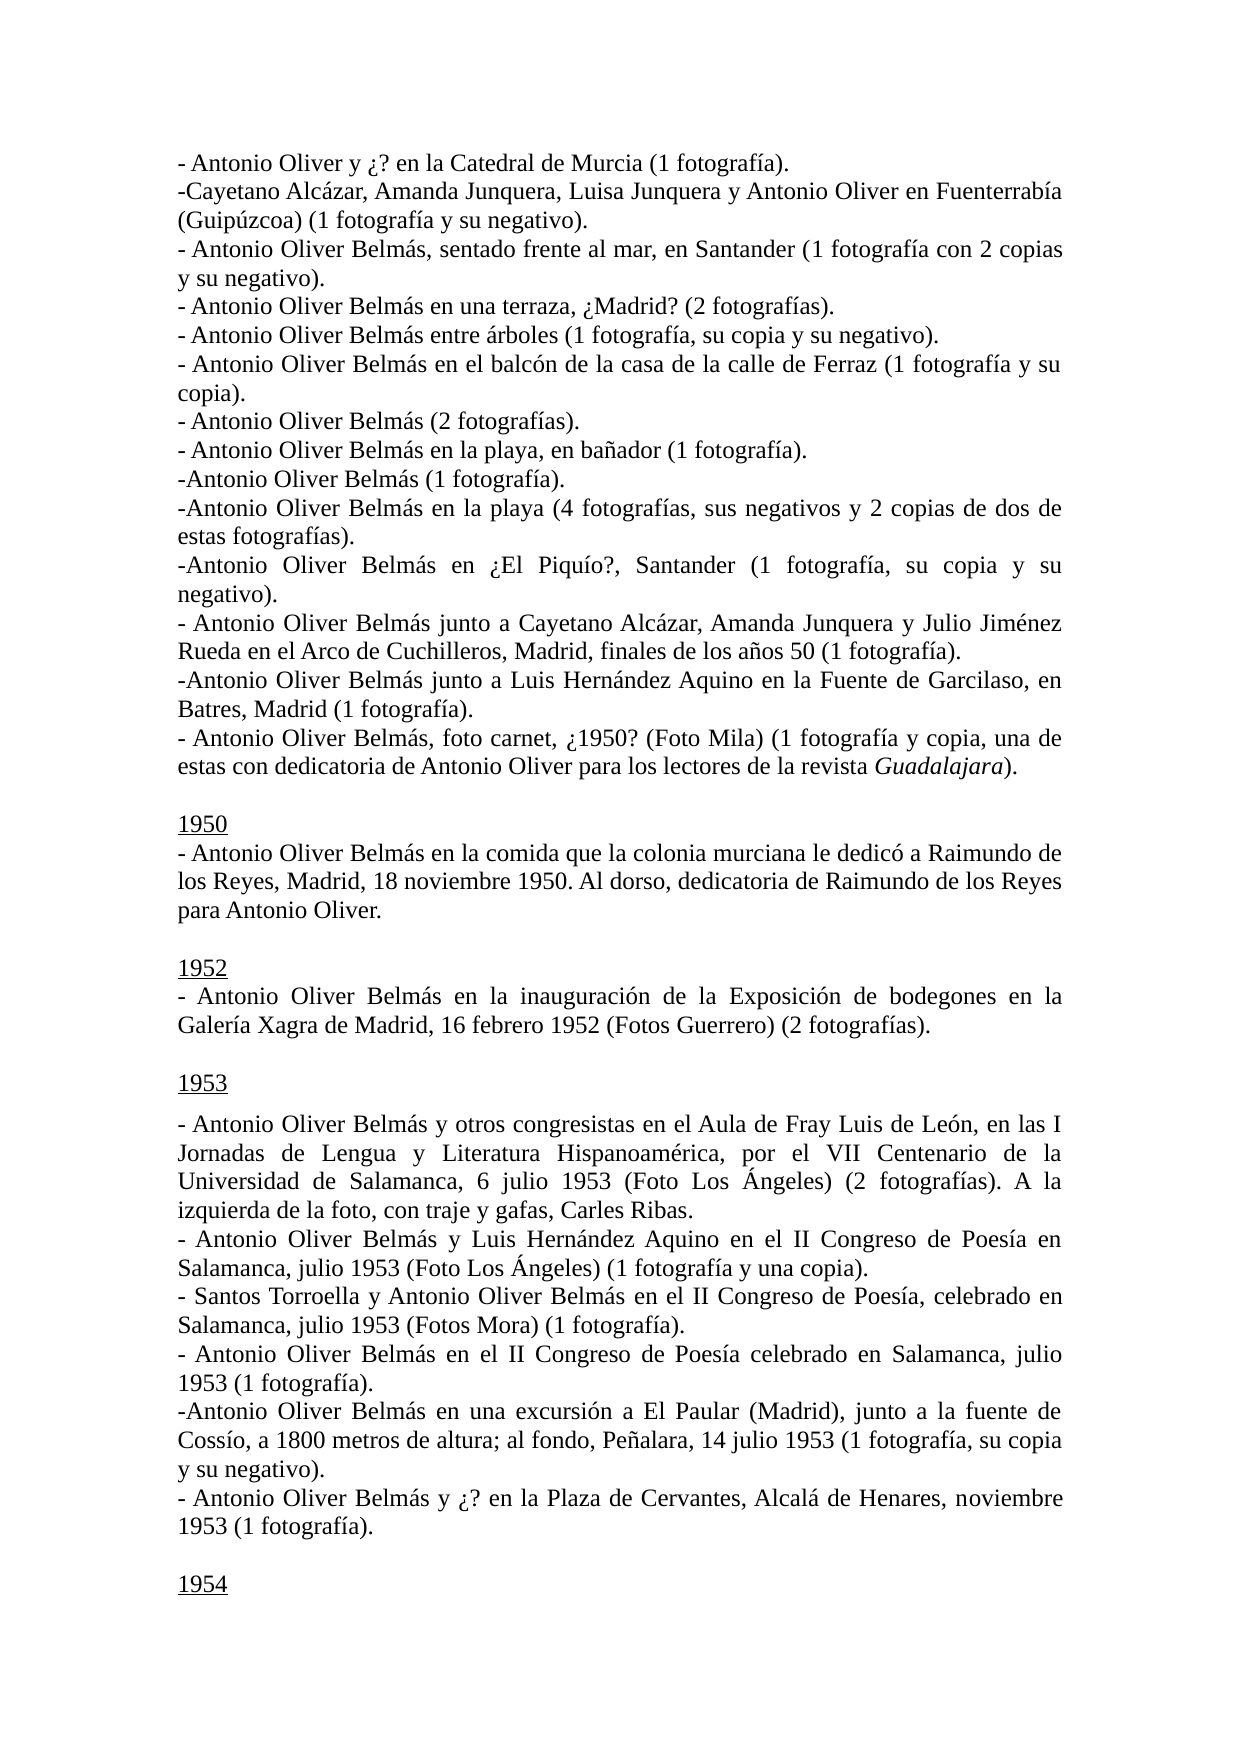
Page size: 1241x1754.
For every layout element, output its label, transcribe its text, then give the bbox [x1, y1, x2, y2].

text -Antonio Oliver Belmás en la playa (4 fotografías, sus negativos y 2 copias de dos de estas fotografías). [177, 493, 1063, 550]
text - Antonio Oliver Belmás en la playa, en bañador (1 fotografía). [177, 435, 1063, 464]
text 1953 [177, 1068, 1063, 1096]
text 1954 [177, 1569, 1063, 1598]
text - Antonio Oliver Belmás en el balcón de la casa de la calle de Ferraz (1 fotografía y su copia). [177, 349, 1063, 406]
text - Antonio Oliver Belmás en el II Congreso de Poesía celebrado en Salamanca, julio 1953 (1 fotografía). [177, 1339, 1063, 1396]
text - Antonio Oliver Belmás junto a Cayetano Alcázar, Amanda Junquera y Julio Jiménez Rueda en el Arco de Cuchilleros, Madrid, finales de los años 50 (1 fotografía). [177, 608, 1063, 665]
text - Antonio Oliver Belmás en la comida que la colonia murciana le dedicó a Raimundo de los Reyes, Madrid, 18 noviembre 1950. Al dorso, dedicatoria de Raimundo de los Reyes para Antonio Oliver. [177, 838, 1063, 924]
text - Antonio Oliver Belmás en la inauguración de la Exposición de bodegones en la Galería Xagra de Madrid, 16 febrero 1952 (Fotos Guerrero) (2 fotografías). [177, 981, 1063, 1039]
text -Cayetano Alcázar, Amanda Junquera, Luisa Junquera y Antonio Oliver en Fuenterrabía (Guipúzcoa) (1 fotografía y su negativo). [177, 176, 1063, 234]
text 1950 [177, 809, 1063, 838]
text - Antonio Oliver Belmás en una terraza, ¿Madrid? (2 fotografías). [177, 291, 1063, 320]
text -Antonio Oliver Belmás en ¿El Piquío?, Santander (1 fotografía, su copia y su negativo). [177, 550, 1063, 608]
text - Antonio Oliver Belmás, foto carnet, ¿1950? (Foto Mila) (1 fotografía y copia, una de estas con dedicatoria de Antonio Oliver para los lectores de la revista Guadalajara). [177, 723, 1063, 780]
text - Antonio Oliver y ¿? en la Catedral de Murcia (1 fotografía). [177, 148, 1063, 176]
text - Antonio Oliver Belmás y Luis Hernández Aquino en el II Congreso de Poesía en Salamanca, julio 1953 (Foto Los Ángeles) (1 fotografía y una copia). [177, 1224, 1063, 1281]
text -Antonio Oliver Belmás (1 fotografía). [177, 464, 1063, 493]
text -Antonio Oliver Belmás en una excursión a El Paular (Madrid), junto a la fuente de Cossío, a 1800 metros de altura; al fondo, Peñalara, 14 julio 1953 (1 fotografía, su copia y su negativo). [177, 1396, 1063, 1483]
text - Antonio Oliver Belmás y otros congresistas en el Aula de Fray Luis de León, en las I Jornadas de Lengua y Literatura Hispanoamérica, por el VII Centenario de la Universidad de Salamanca, 6 julio 1953 (Foto Los Ángeles) (2 fotografías). A la izquierda de la foto, con traje y gafas, Carles Ribas. [177, 1109, 1063, 1224]
text - Antonio Oliver Belmás entre árboles (1 fotografía, su copia y su negativo). [177, 320, 1063, 349]
text 1952 [177, 953, 1063, 981]
text - Antonio Oliver Belmás, sentado frente al mar, en Santander (1 fotografía con 2 copias y su negativo). [177, 234, 1063, 291]
text -Antonio Oliver Belmás junto a Luis Hernández Aquino en la Fuente de Garcilaso, en Batres, Madrid (1 fotografía). [177, 665, 1063, 723]
text - Antonio Oliver Belmás (2 fotografías). [177, 406, 1063, 435]
text - Antonio Oliver Belmás y ¿? en la Plaza de Cervantes, Alcalá de Henares, noviembre 1953 (1 fotografía). [177, 1483, 1063, 1540]
text - Santos Torroella y Antonio Oliver Belmás en el II Congreso de Poesía, celebrado en Salamanca, julio 1953 (Fotos Mora) (1 fotografía). [177, 1281, 1063, 1339]
